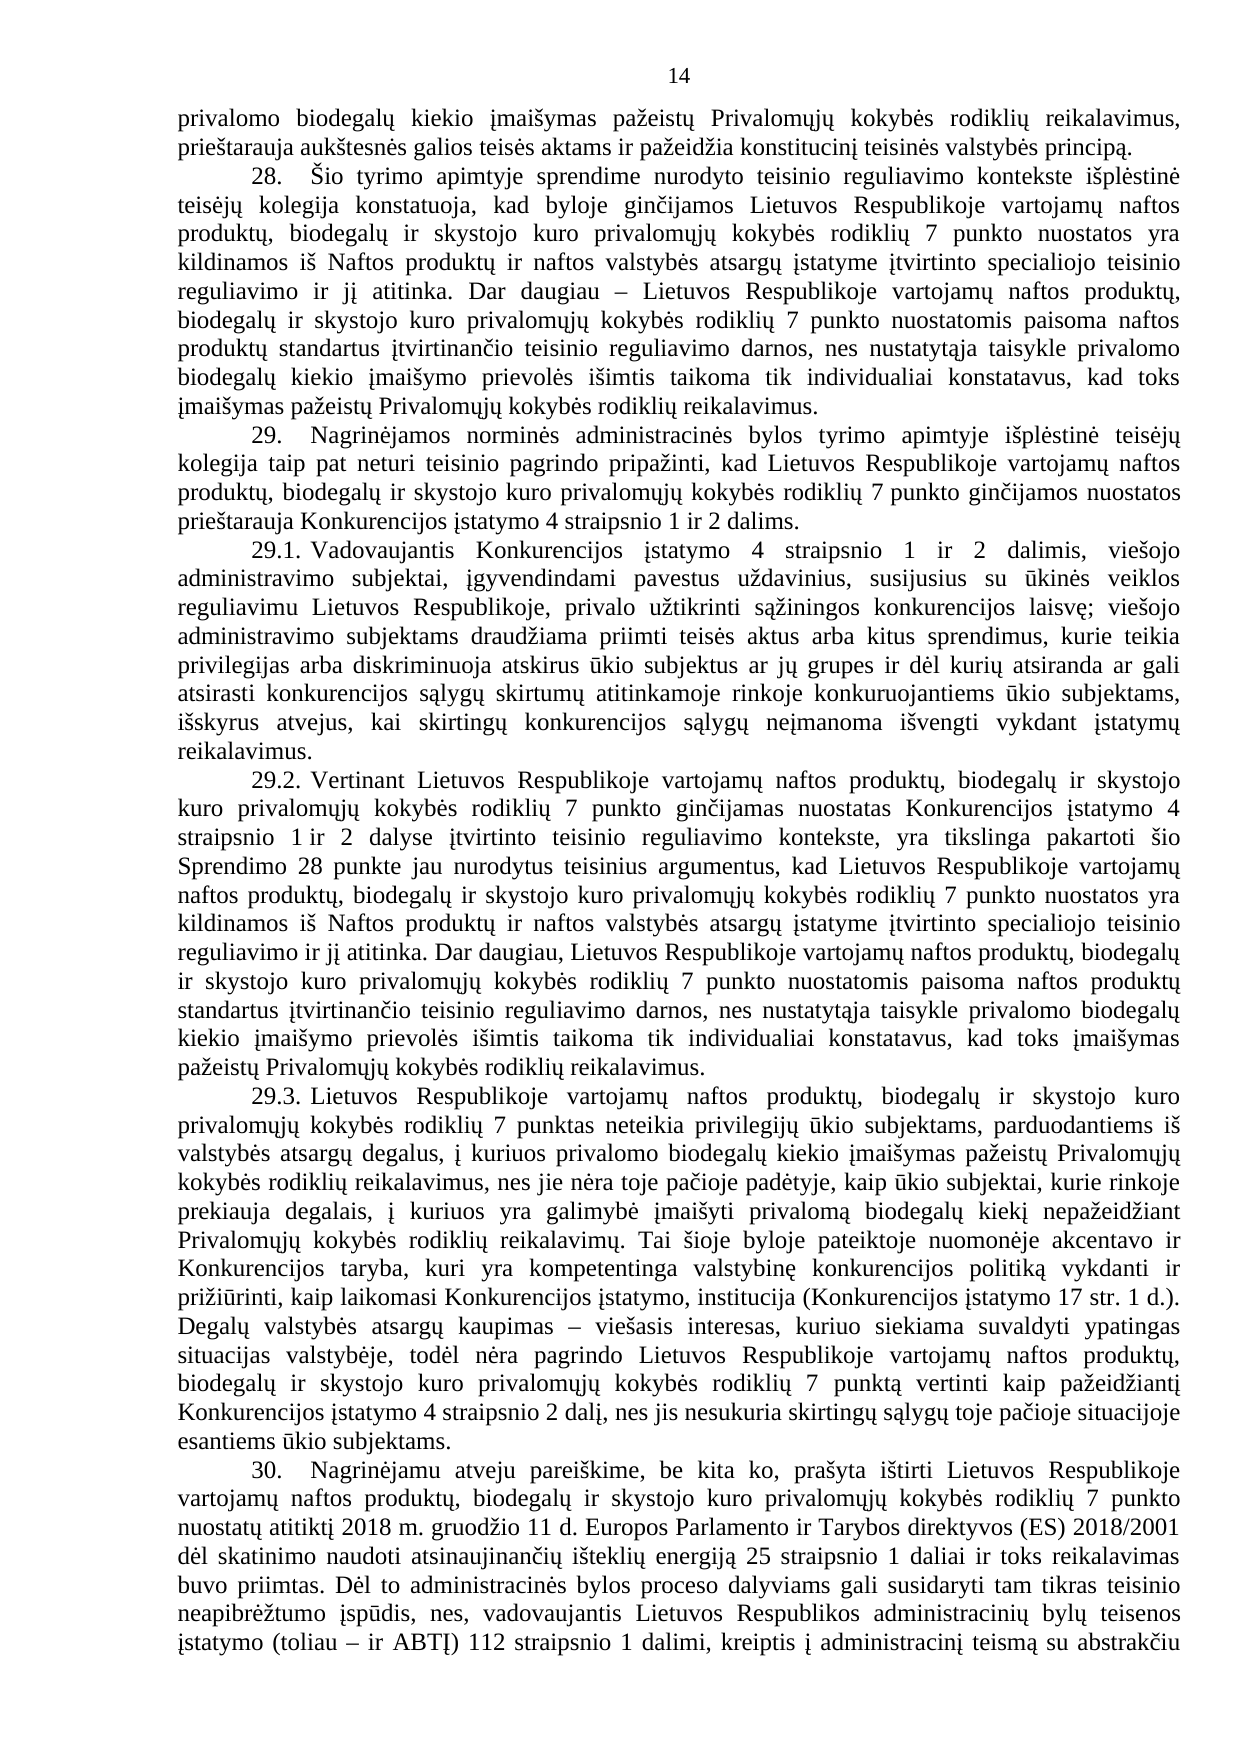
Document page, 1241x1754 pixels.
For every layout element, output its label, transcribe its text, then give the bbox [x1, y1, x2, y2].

text 28. Šio tyrimo apimtyje sprendime nurodyto teisinio reguliavimo kontekste išplėstinė teisėjų kolegija konstatuoja, kad byloje ginčijamos Lietuvos Respublikoje vartojamų naftos produktų, biodegalų ir skystojo kuro privalomųjų kokybės rodiklių 7 punkto nuostatos yra kildinamos iš Naftos produktų ir naftos valstybės atsargų įstatyme įtvirtinto specialiojo teisinio reguliavimo ir jį atitinka. Dar daugiau – Lietuvos Respublikoje vartojamų naftos produktų, biodegalų ir skystojo kuro privalomųjų kokybės rodiklių 7 punkto nuostatomis paisoma naftos produktų standartus įtvirtinančio teisinio reguliavimo darnos, nes nustatytąja taisykle privalomo biodegalų kiekio įmaišymo prievolės išimtis taikoma tik individualiai konstatavus, kad toks įmaišymas pažeistų Privalomųjų kokybės rodiklių reikalavimus. [177, 161, 1181, 420]
text privalomo biodegalų kiekio įmaišymas pažeistų Privalomųjų kokybės rodiklių reikalavimus, prieštarauja aukštesnės galios teisės aktams ir pažeidžia konstitucinį teisinės valstybės principą. [177, 103, 1181, 161]
text 29.3. Lietuvos Respublikoje vartojamų naftos produktų, biodegalų ir skystojo kuro privalomųjų kokybės rodiklių 7 punktas neteikia privilegijų ūkio subjektams, parduodantiems iš valstybės atsargų degalus, į kuriuos privalomo biodegalų kiekio įmaišymas pažeistų Privalomųjų kokybės rodiklių reikalavimus, nes jie nėra toje pačioje padėtyje, kaip ūkio subjektai, kurie rinkoje prekiauja degalais, į kuriuos yra galimybė įmaišyti privalomą biodegalų kiekį nepažeidžiant Privalomųjų kokybės rodiklių reikalavimų. Tai šioje byloje pateiktoje nuomonėje akcentavo ir Konkurencijos taryba, kuri yra kompetentinga valstybinę konkurencijos politiką vykdanti ir prižiūrinti, kaip laikomasi Konkurencijos įstatymo, institucija (Konkurencijos įstatymo 17 str. 1 d.). Degalų valstybės atsargų kaupimas – viešasis interesas, kuriuo siekiama suvaldyti ypatingas situacijas valstybėje, todėl nėra pagrindo Lietuvos Respublikoje vartojamų naftos produktų, biodegalų ir skystojo kuro privalomųjų kokybės rodiklių 7 punktą vertinti kaip pažeidžiantį Konkurencijos įstatymo 4 straipsnio 2 dalį, nes jis nesukuria skirtingų sąlygų toje pačioje situacijoje esantiems ūkio subjektams. [177, 1081, 1181, 1455]
text 30. Nagrinėjamu atveju pareiškime, be kita ko, prašyta ištirti Lietuvos Respublikoje vartojamų naftos produktų, biodegalų ir skystojo kuro privalomųjų kokybės rodiklių 7 punkto nuostatų atitiktį 2018 m. gruodžio 11 d. Europos Parlamento ir Tarybos direktyvos (ES) 2018/2001 dėl skatinimo naudoti atsinaujinančių išteklių energiją 25 straipsnio 1 daliai ir toks reikalavimas buvo priimtas. Dėl to administracinės bylos proceso dalyviams gali susidaryti tam tikras teisinio neapibrėžtumo įspūdis, nes, vadovaujantis Lietuvos Respublikos administracinių bylų teisenos įstatymo (toliau – ir ABTĮ) 112 straipsnio 1 dalimi, kreiptis į administracinį teismą su abstrakčiu [177, 1455, 1181, 1656]
text 29. Nagrinėjamos norminės administracinės bylos tyrimo apimtyje išplėstinė teisėjų kolegija taip pat neturi teisinio pagrindo pripažinti, kad Lietuvos Respublikoje vartojamų naftos produktų, biodegalų ir skystojo kuro privalomųjų kokybės rodiklių 7 punkto ginčijamos nuostatos prieštarauja Konkurencijos įstatymo 4 straipsnio 1 ir 2 dalims. [177, 420, 1181, 535]
text 29.2. Vertinant Lietuvos Respublikoje vartojamų naftos produktų, biodegalų ir skystojo kuro privalomųjų kokybės rodiklių 7 punkto ginčijamas nuostatas Konkurencijos įstatymo 4 straipsnio 1 ir 2 dalyse įtvirtinto teisinio reguliavimo kontekste, yra tikslinga pakartoti šio Sprendimo 28 punkte jau nurodytus teisinius argumentus, kad Lietuvos Respublikoje vartojamų naftos produktų, biodegalų ir skystojo kuro privalomųjų kokybės rodiklių 7 punkto nuostatos yra kildinamos iš Naftos produktų ir naftos valstybės atsargų įstatyme įtvirtinto specialiojo teisinio reguliavimo ir jį atitinka. Dar daugiau, Lietuvos Respublikoje vartojamų naftos produktų, biodegalų ir skystojo kuro privalomųjų kokybės rodiklių 7 punkto nuostatomis paisoma naftos produktų standartus įtvirtinančio teisinio reguliavimo darnos, nes nustatytąja taisykle privalomo biodegalų kiekio įmaišymo prievolės išimtis taikoma tik individualiai konstatavus, kad toks įmaišymas pažeistų Privalomųjų kokybės rodiklių reikalavimus. [177, 765, 1181, 1081]
text 29.1. Vadovaujantis Konkurencijos įstatymo 4 straipsnio 1 ir 2 dalimis, viešojo administravimo subjektai, įgyvendindami pavestus uždavinius, susijusius su ūkinės veiklos reguliavimu Lietuvos Respublikoje, privalo užtikrinti sąžiningos konkurencijos laisvę; viešojo administravimo subjektams draudžiama priimti teisės aktus arba kitus sprendimus, kurie teikia privilegijas arba diskriminuoja atskirus ūkio subjektus ar jų grupes ir dėl kurių atsiranda ar gali atsirasti konkurencijos sąlygų skirtumų atitinkamoje rinkoje konkuruojantiems ūkio subjektams, išskyrus atvejus, kai skirtingų konkurencijos sąlygų neįmanoma išvengti vykdant įstatymų reikalavimus. [177, 535, 1181, 765]
